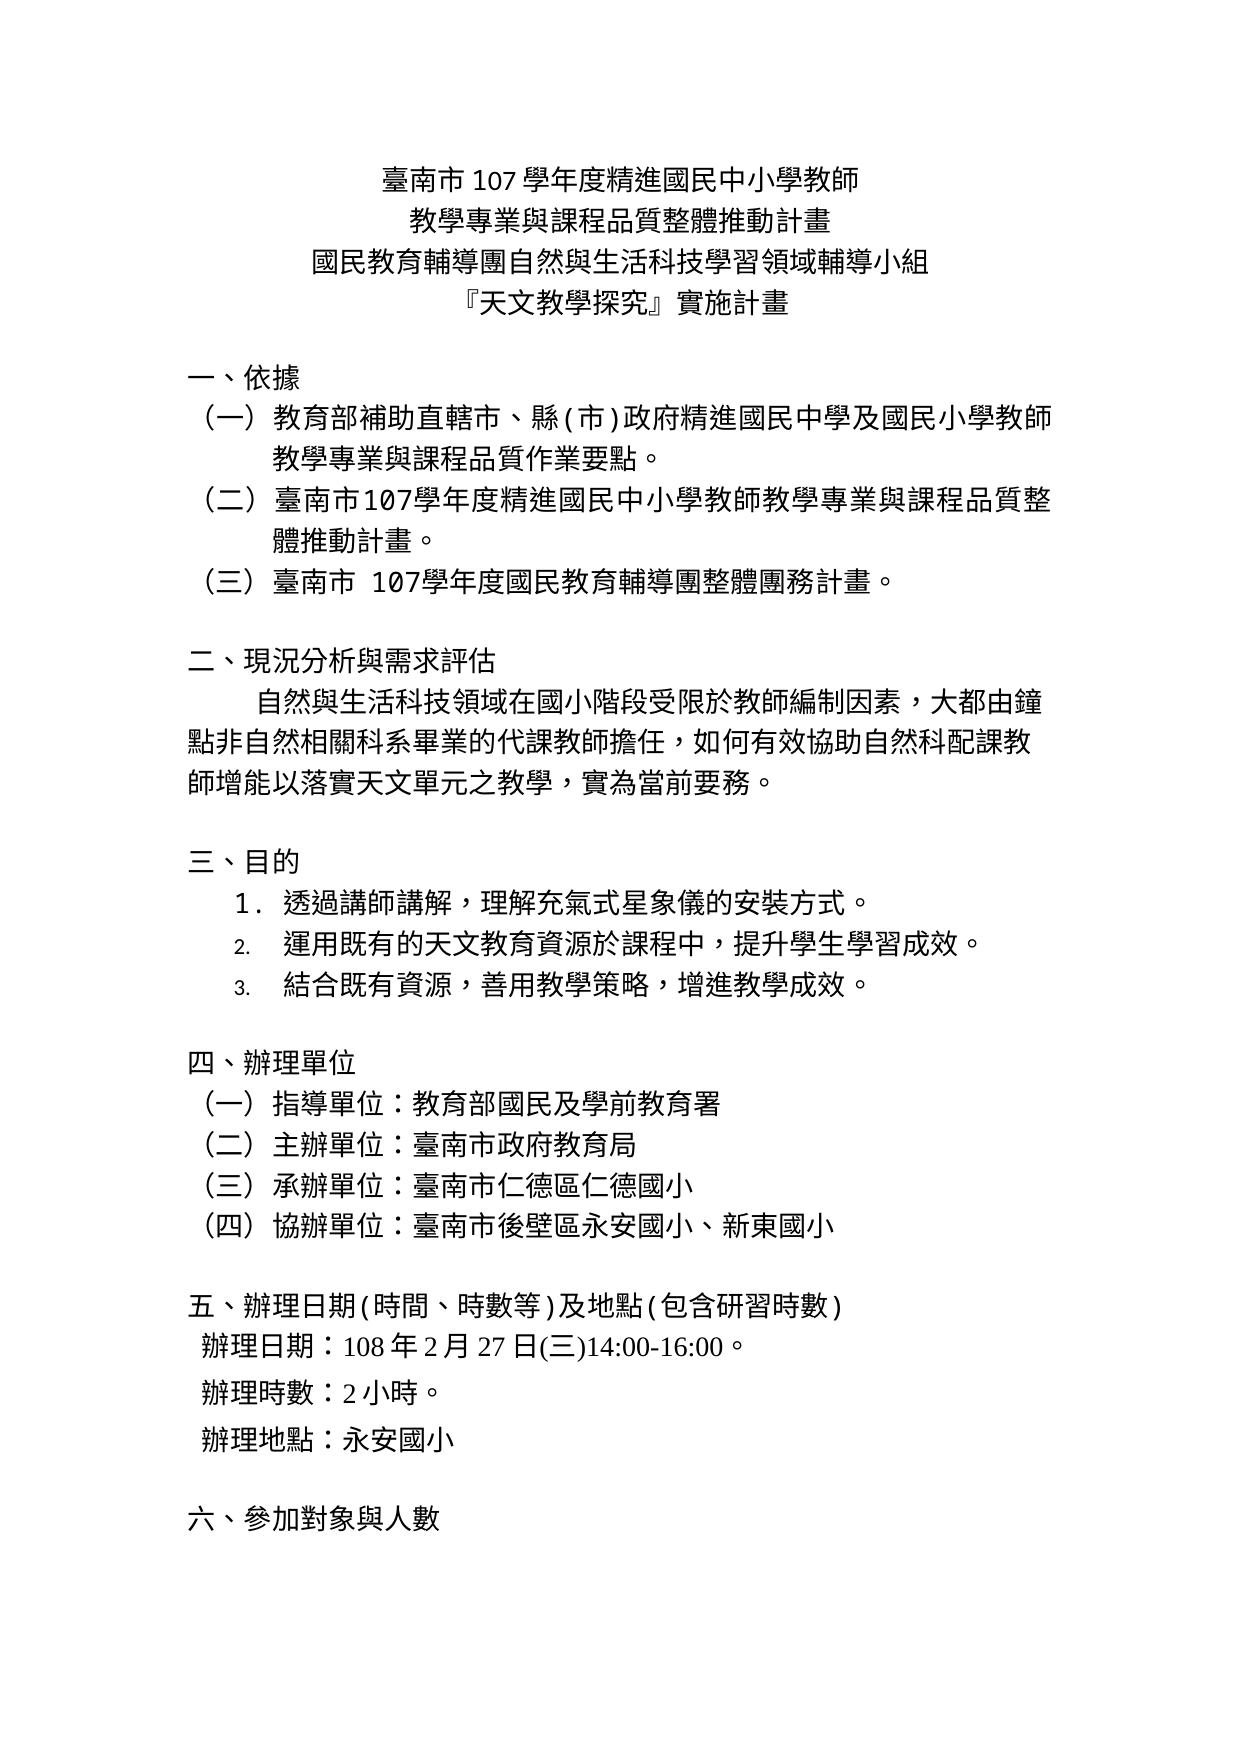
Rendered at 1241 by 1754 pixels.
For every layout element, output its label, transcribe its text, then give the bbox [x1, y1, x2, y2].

list 透過講師講解，理解充氣式星象儀的安裝方式。 [233, 881, 1053, 922]
text 辦理地點：永安國小 [187, 1418, 1053, 1458]
text （三）臺南市 107學年度國民教育輔導團整體團務計畫。 [187, 559, 1053, 600]
text 自然與生活科技領域在國小階段受限於教師編制因素，大都由鐘點非自然相關科系畢業的代課教師擔任，如何有效協助自然科配課教師增能以落實天文單元之教學，實為當前要務。 [187, 679, 1053, 802]
text 辦理日期：108年2月27日(三)14:00-16:00。 [187, 1324, 1053, 1365]
text 五、辦理日期(時間、時數等)及地點(包含研習時數) [187, 1283, 1053, 1324]
text 三、目的 [187, 840, 1053, 881]
text 一、依據 [187, 356, 1053, 396]
text 臺南市107學年度精進國民中小學教師 [187, 158, 1053, 199]
text （一）指導單位：教育部國民及學前教育署 [187, 1082, 1053, 1123]
text （二）臺南市107學年度精進國民中小學教師教學專業與課程品質整體推動計畫。 [187, 478, 1053, 559]
text 六、參加對象與人數 [187, 1497, 1053, 1537]
text （四）協辦單位：臺南市後壁區永安國小、新東國小 [187, 1204, 1053, 1245]
list 結合既有資源，善用教學策略，增進教學成效。 [233, 962, 1053, 1003]
text 國民教育輔導團自然與生活科技學習領域輔導小組 [187, 240, 1053, 281]
text 辦理時數：2小時。 [187, 1371, 1053, 1412]
text 四、辦理單位 [187, 1041, 1053, 1082]
text （三）承辦單位：臺南市仁德區仁德國小 [187, 1163, 1053, 1204]
list 運用既有的天文教育資源於課程中，提升學生學習成效。 [233, 922, 1053, 962]
text （二）主辦單位：臺南市政府教育局 [187, 1123, 1053, 1163]
text （一）教育部補助直轄市、縣(市)政府精進國民中學及國民小學教師教學專業與課程品質作業要點。 [187, 396, 1053, 478]
text 二、現況分析與需求評估 [187, 639, 1053, 679]
text 教學專業與課程品質整體推動計畫 [187, 199, 1053, 240]
text 『天文教學探究』實施計畫 [187, 281, 1053, 321]
